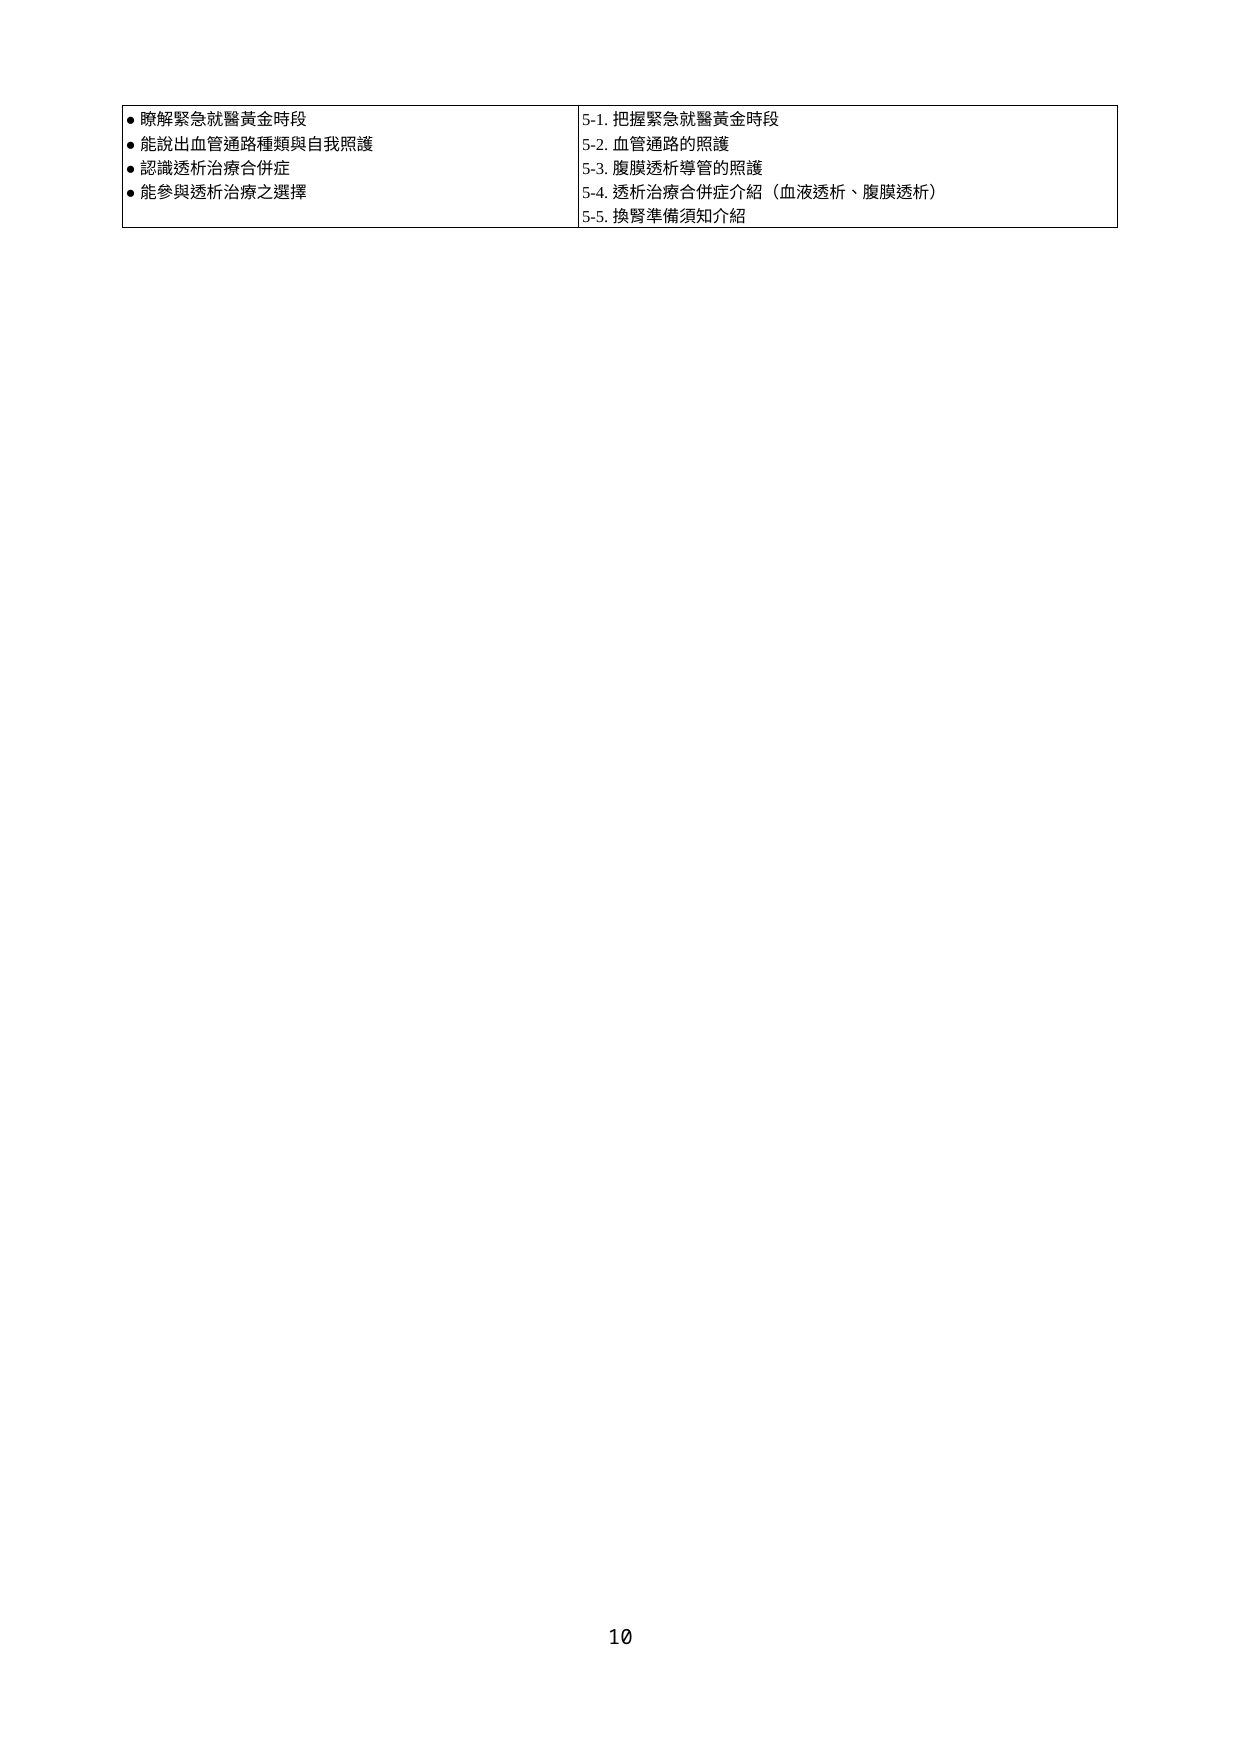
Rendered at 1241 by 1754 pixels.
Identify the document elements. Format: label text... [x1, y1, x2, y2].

table_cell ● 瞭解緊急就醫黃金時段 ● 能說出血管通路種類與自我照護 ● 認識透析治療合併症 ● 能參與透析治療之選擇 [123, 106, 578, 227]
table_cell 5-1. 把握緊急就醫黃金時段 5-2. 血管通路的照護 5-3. 腹膜透析導管的照護 5-4. 透析治療合併症介紹（血液透析、腹膜透析） 5-5. 換腎準備須知介紹 [579, 106, 1117, 227]
